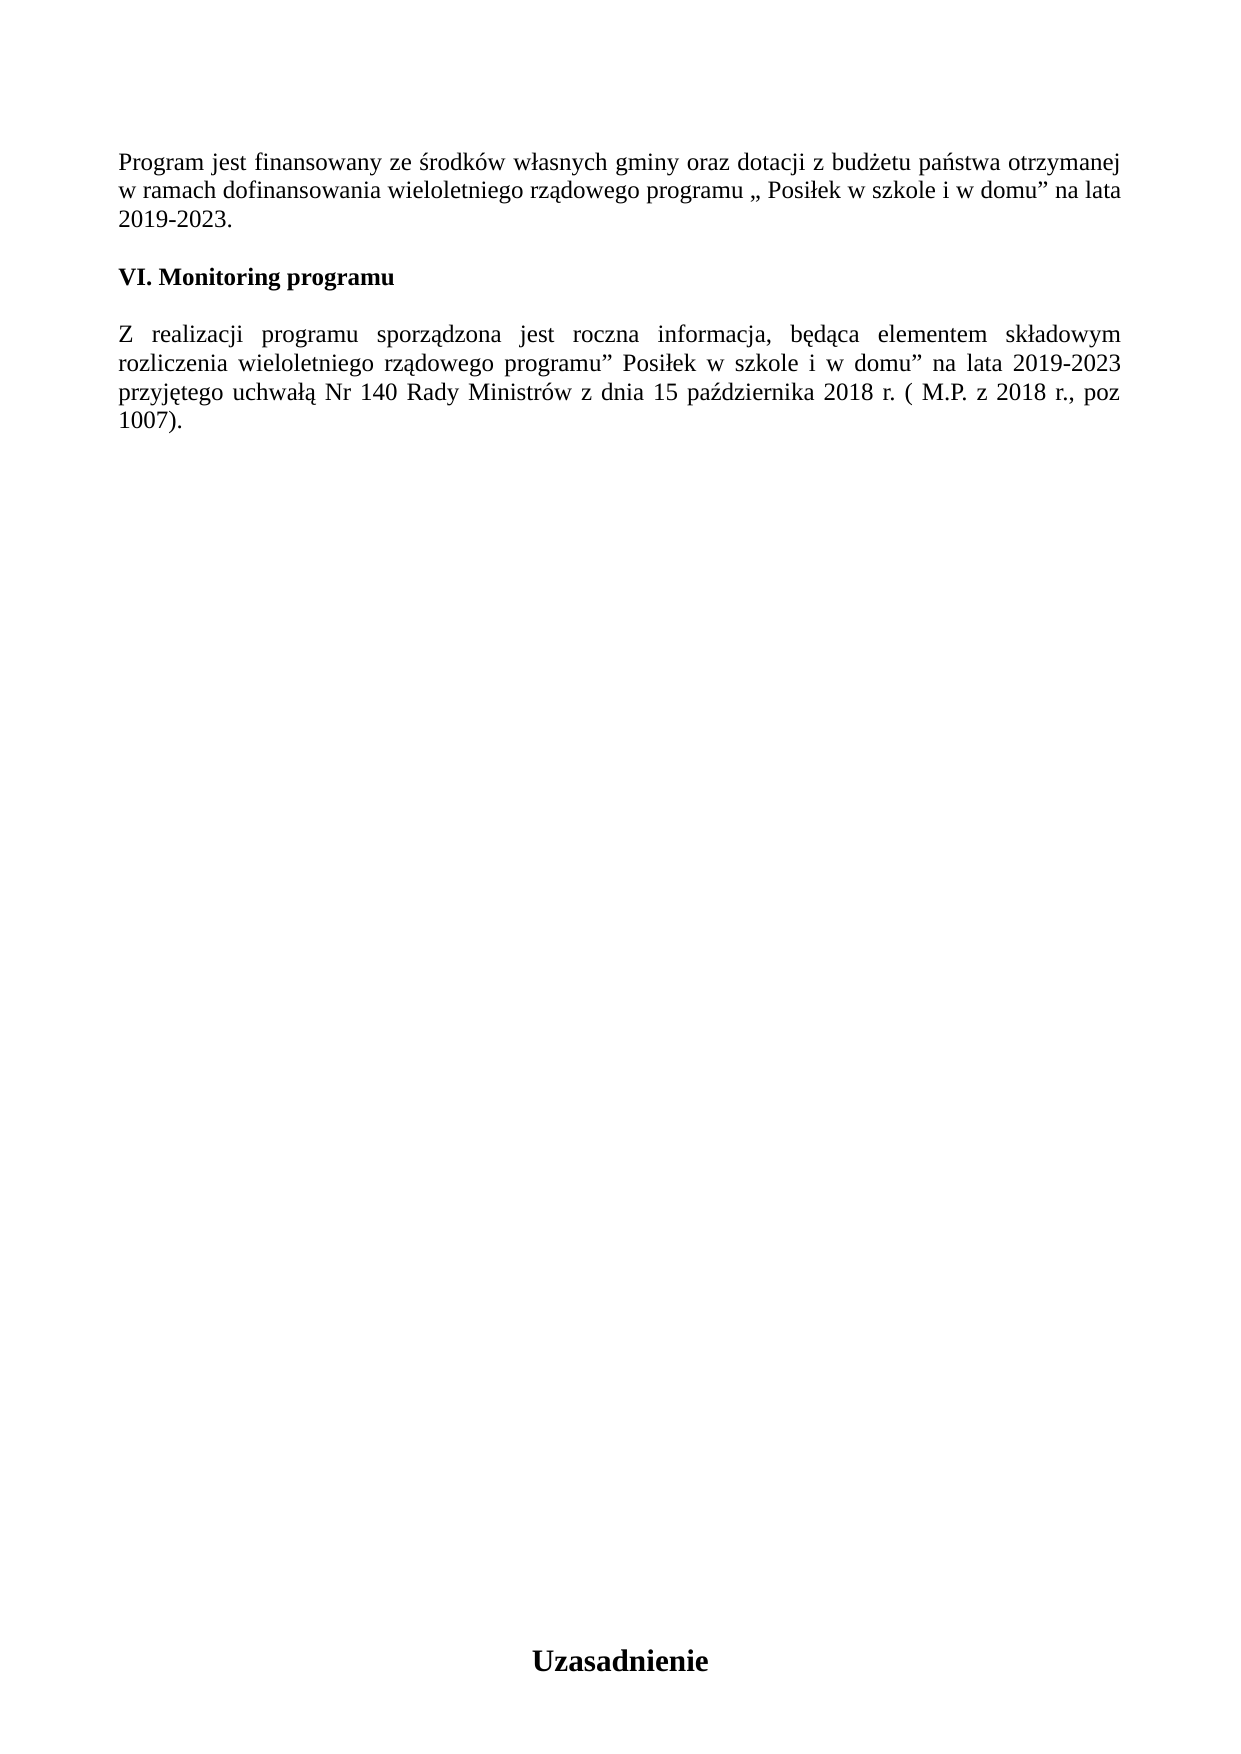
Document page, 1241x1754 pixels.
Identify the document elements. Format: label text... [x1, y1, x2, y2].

text Program jest finansowany ze środków własnych gminy oraz dotacji z budżetu państwa otrzymanej w ramach dofinansowania wieloletniego rządowego programu „ Posiłek w szkole i w domu” na lata 2019-2023. [118, 147, 1122, 233]
text VI. Monitoring programu [118, 262, 1122, 291]
text Uzasadnienie [118, 1642, 1122, 1678]
text Z realizacji programu sporządzona jest roczna informacja, będąca elementem składowym rozliczenia wieloletniego rządowego programu” Posiłek w szkole i w domu” na lata 2019-2023 przyjętego uchwałą Nr 140 Rady Ministrów z dnia 15 października 2018 r. ( M.P. z 2018 r., poz 1007). [118, 319, 1122, 434]
